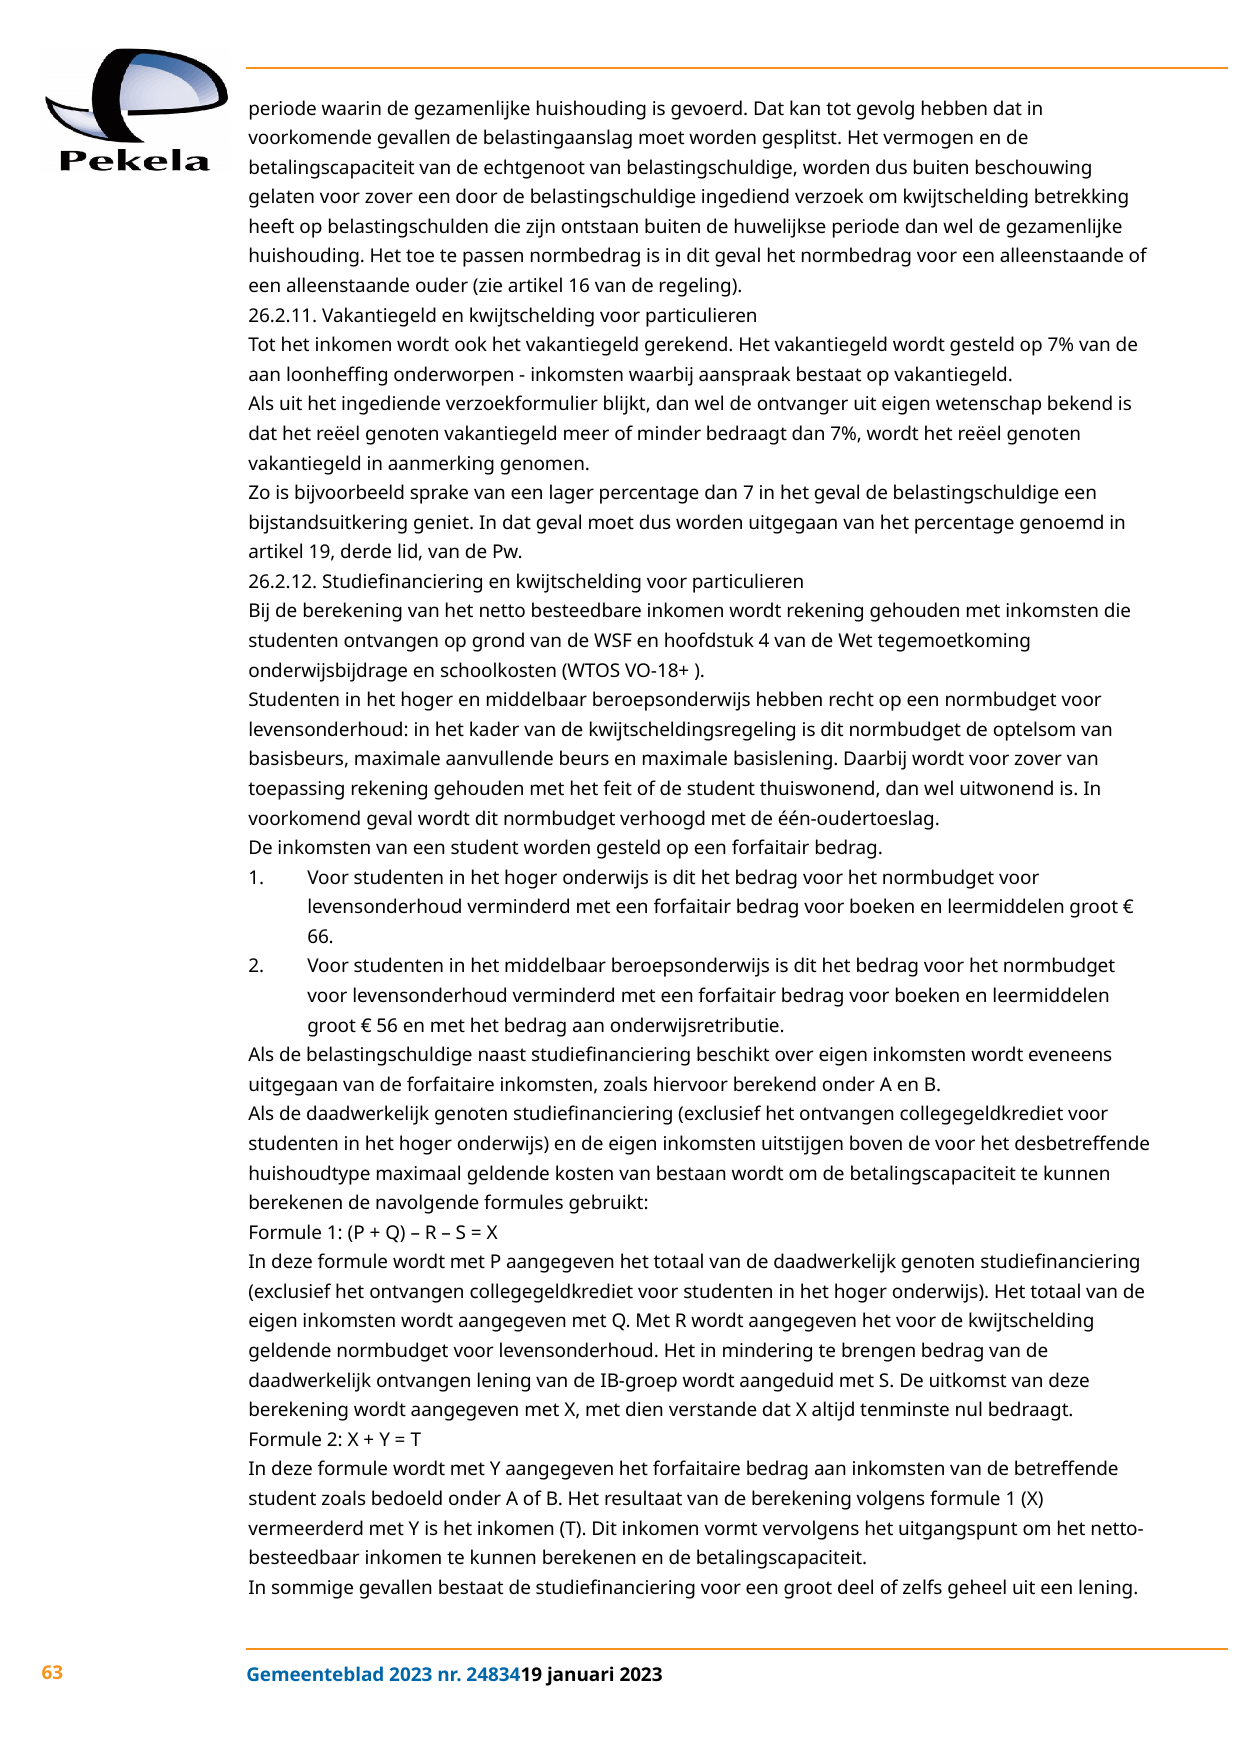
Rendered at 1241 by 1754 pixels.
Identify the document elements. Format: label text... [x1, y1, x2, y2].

list Voor studenten in het middelbaar beroepsonderwijs is dit het bedrag voor het normbudget voor levensonderhoud verminderd met een forfaitair bedrag voor boeken en leermiddelen groot € 56 en met het bedrag aan onderwijsretributie. [248, 953, 1152, 1038]
text Formule 2: X + Y = T [248, 1426, 1152, 1452]
text Zo is bijvoorbeeld sprake van een lager percentage dan 7 in het geval de belastingschuldige een bijstandsuitkering geniet. In dat geval moet dus worden uitgegaan van het percentage genoemd in artikel 19, derde lid, van de Pw. [248, 479, 1152, 564]
text In sommige gevallen bestaat de studiefinanciering voor een groot deel of zelfs geheel uit een lening. [248, 1574, 1152, 1600]
text In deze formule wordt met P aangegeven het totaal van de daadwerkelijk genoten studiefinanciering (exclusief het ontvangen collegegeldkrediet voor studenten in het hoger onderwijs). Het totaal van de eigen inkomsten wordt aangegeven met Q. Met R wordt aangegeven het voor de kwijtschelding geldende normbudget voor levensonderhoud. Het in mindering te brengen bedrag van de daadwerkelijk ontvangen lening van de IB-groep wordt aangeduid met S. De uitkomst van deze berekening wordt aangegeven met X, met dien verstande dat X altijd tenminste nul bedraagt. [248, 1248, 1152, 1422]
text De inkomsten van een student worden gesteld op een forfaitair bedrag. [248, 834, 1152, 860]
text Als uit het ingediende verzoekformulier blijkt, dan wel de ontvanger uit eigen wetenschap bekend is dat het reëel genoten vakantiegeld meer of minder bedraagt dan 7%, wordt het reëel genoten vakantiegeld in aanmerking genomen. [248, 391, 1152, 476]
text Formule 1: (P + Q) – R – S = X [248, 1219, 1152, 1245]
text Tot het inkomen wordt ook het vakantiegeld gerekend. Het vakantiegeld wordt gesteld op 7% van de aan loonheffing onderworpen - inkomsten waarbij aanspraak bestaat op vakantiegeld. [248, 331, 1152, 387]
text 26.2.11. Vakantiegeld en kwijtschelding voor particulieren [248, 302, 1152, 328]
picture [41, 47, 231, 172]
text In deze formule wordt met Y aangegeven het forfaitaire bedrag aan inkomsten van de betreffende student zoals bedoeld onder A of B. Het resultaat van de berekening volgens formule 1 (X) vermeerderd met Y is het inkomen (T). Dit inkomen vormt vervolgens het uitgangspunt om het netto-besteedbaar inkomen te kunnen berekenen en de betalingscapaciteit. [248, 1456, 1152, 1570]
text Bij de berekening van het netto besteedbare inkomen wordt rekening gehouden met inkomsten die studenten ontvangen op grond van de WSF en hoofdstuk 4 van de Wet tegemoetkoming onderwijsbijdrage en schoolkosten (WTOS VO-18+ ). [248, 598, 1152, 683]
text Als de belastingschuldige naast studiefinanciering beschikt over eigen inkomsten wordt eveneens uitgegaan van de forfaitaire inkomsten, zoals hiervoor berekend onder A en B. [248, 1041, 1152, 1097]
text 26.2.12. Studiefinanciering en kwijtschelding voor particulieren [248, 568, 1152, 594]
text Studenten in het hoger en middelbaar beroepsonderwijs hebben recht op een normbudget voor levensonderhoud: in het kader van de kwijtscheldingsregeling is dit normbudget de optelsom van basisbeurs, maximale aanvullende beurs en maximale basislening. Daarbij wordt voor zover van toepassing rekening gehouden met het feit of de student thuiswonend, dan wel uitwonend is. In voorkomend geval wordt dit normbudget verhoogd met de één-oudertoeslag. [248, 686, 1152, 831]
list Voor studenten in het hoger onderwijs is dit het bedrag voor het normbudget voor levensonderhoud verminderd met een forfaitair bedrag voor boeken en leermiddelen groot € 66. [248, 864, 1152, 949]
text Als de daadwerkelijk genoten studiefinanciering (exclusief het ontvangen collegegeldkrediet voor studenten in het hoger onderwijs) en de eigen inkomsten uitstijgen boven de voor het desbetreffende huishoudtype maximaal geldende kosten van bestaan wordt om de betalingscapaciteit te kunnen berekenen de navolgende formules gebruikt: [248, 1101, 1152, 1215]
text periode waarin de gezamenlijke huishouding is gevoerd. Dat kan tot gevolg hebben dat in voorkomende gevallen de belastingaanslag moet worden gesplitst. Het vermogen en de betalingscapaciteit van de echtgenoot van belastingschuldige, worden dus buiten beschouwing gelaten voor zover een door de belastingschuldige ingediend verzoek om kwijtschelding betrekking heeft op belastingschulden die zijn ontstaan buiten de huwelijkse periode dan wel de gezamenlijke huishouding. Het toe te passen normbedrag is in dit geval het normbedrag voor een alleenstaande of een alleenstaande ouder (zie artikel 16 van de regeling). [248, 95, 1152, 298]
